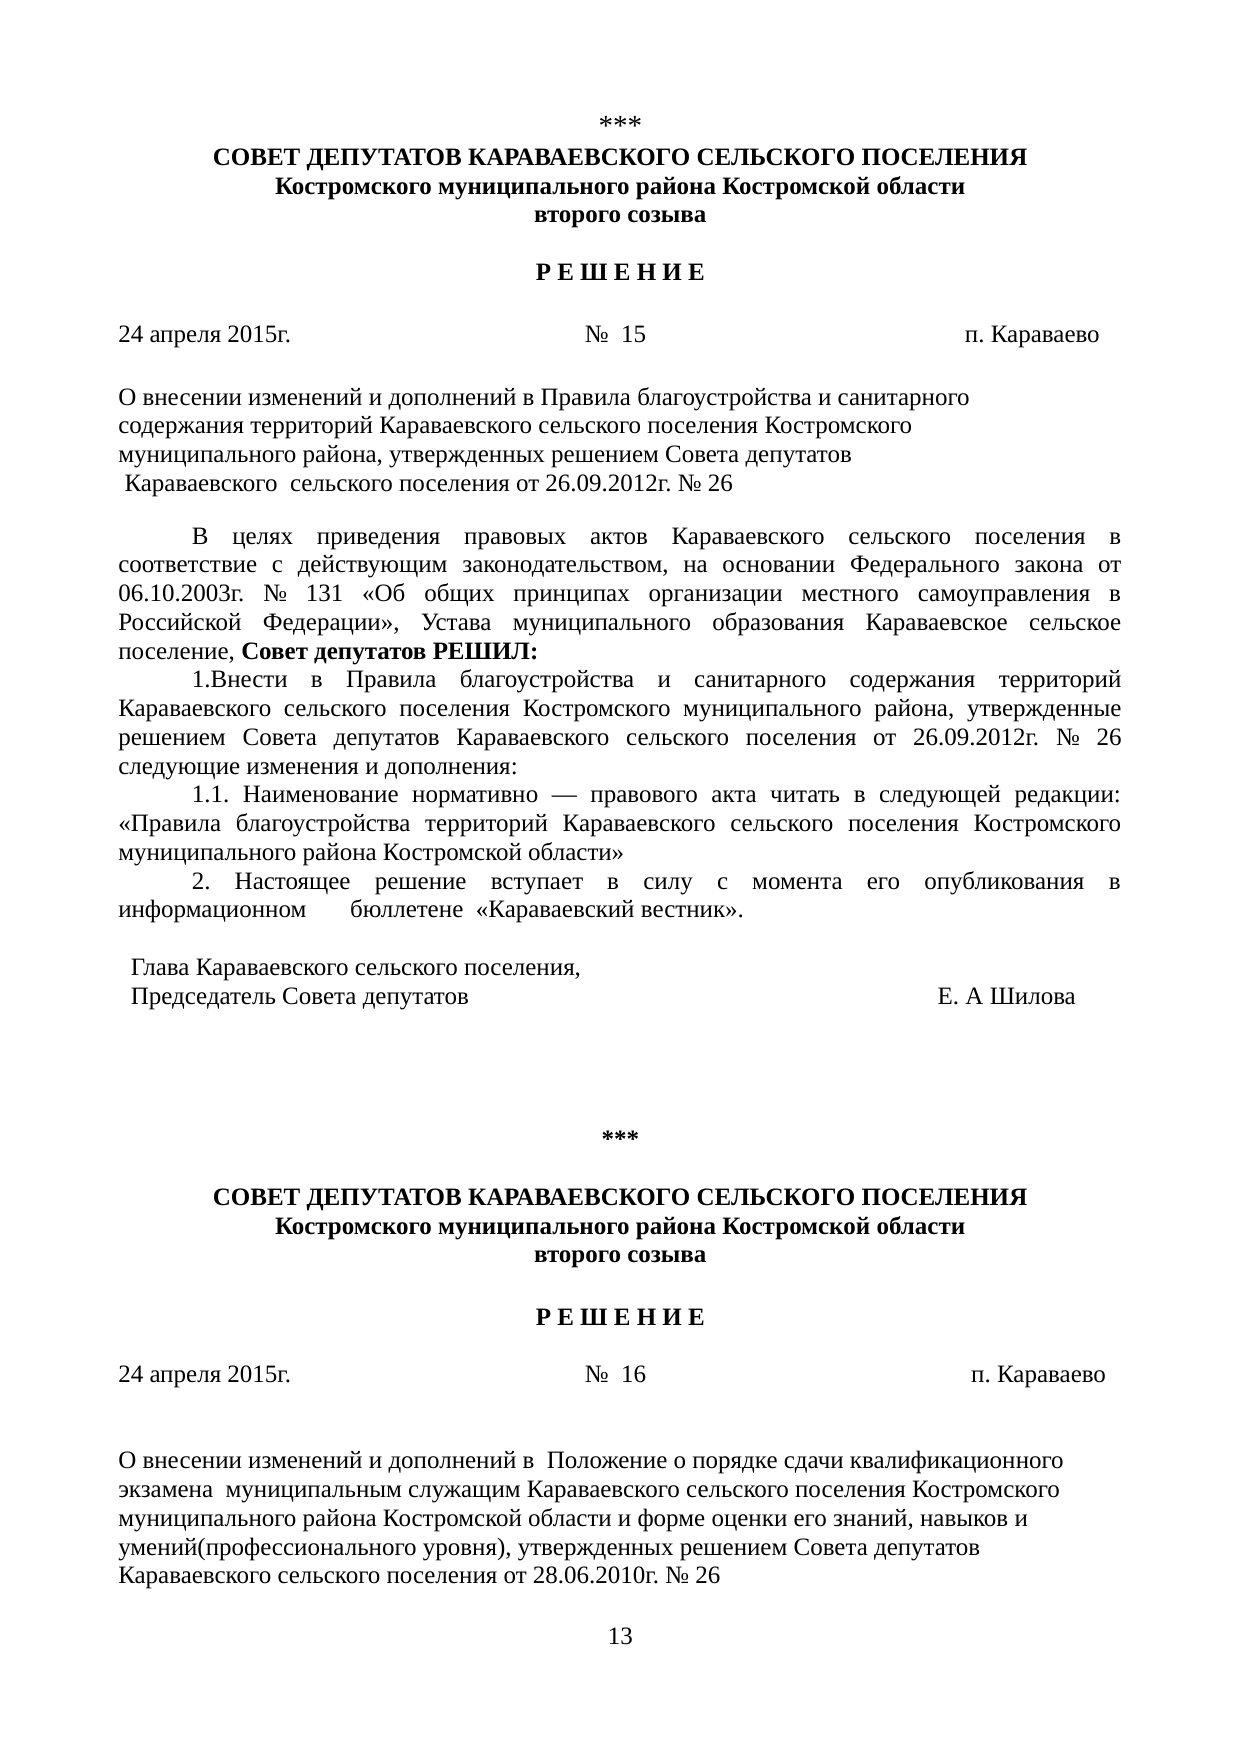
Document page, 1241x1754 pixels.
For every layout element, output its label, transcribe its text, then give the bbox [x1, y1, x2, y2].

text Глава Караваевского сельского поселения, [118, 952, 1122, 981]
text Костромского муниципального района Костромской области [118, 171, 1122, 199]
text 24 апреля 2015г. № 15 п. Караваево [118, 319, 1122, 348]
text Костромского муниципального района Костромской области [118, 1211, 1122, 1239]
text содержания территорий Караваевского сельского поселения Костромского [118, 410, 1122, 439]
text муниципального района, утвержденных решением Совета депутатов [118, 439, 1122, 468]
text Р Е Ш Е Н И Е [118, 257, 1122, 286]
text СОВЕТ ДЕПУТАТОВ КАРАВАЕВСКОГО СЕЛЬСКОГО ПОСЕЛЕНИЯ [118, 1182, 1122, 1211]
text Р Е Ш Е Н И Е [118, 1302, 1122, 1331]
text 1.1. Наименование нормативно — правового акта читать в следующей редакции: «Правила благоустройства территорий Караваевского сельского поселения Костромского муниципального района Костромской области» [118, 779, 1122, 866]
text 1.Внести в Правила благоустройства и санитарного содержания территорий Караваевского сельского поселения Костромского муниципального района, утвержденные решением Совета депутатов Караваевского сельского поселения от 26.09.2012г. № 26 следующие изменения и дополнения: [118, 664, 1122, 779]
text Председатель Совета депутатов Е. А Шилова [118, 981, 1122, 1009]
text *** [118, 108, 1122, 142]
text О внесении изменений и дополнений в Правила благоустройства и санитарного [118, 382, 1122, 410]
text второго созыва [118, 199, 1122, 228]
text СОВЕТ ДЕПУТАТОВ КАРАВАЕВСКОГО СЕЛЬСКОГО ПОСЕЛЕНИЯ [118, 142, 1122, 171]
text 24 апреля 2015г. № 16 п. Караваево [118, 1359, 1122, 1388]
text В целях приведения правовых актов Караваевского сельского поселения в соответствие с действующим законодательством, на основании Федерального закона от 06.10.2003г. № 131 «Об общих принципах организации местного самоуправления в Российской Федерации», Устава муниципального образования Караваевское сельское поселение, Совет депутатов РЕШИЛ: [118, 521, 1122, 664]
text О внесении изменений и дополнений в Положение о порядке сдачи квалификационного экзамена муниципальным служащим Караваевского сельского поселения Костромского муниципального района Костромской области и форме оценки его знаний, навыков и умений(профессионального уровня), утвержденных решением Совета депутатов Караваевского сельского поселения от 28.06.2010г. № 26 [118, 1446, 1122, 1589]
text Караваевского сельского поселения от 26.09.2012г. № 26 [118, 468, 1122, 497]
text 2. Настоящее решение вступает в силу с момента его опубликования в информационном бюллетене «Караваевский вестник». [118, 866, 1122, 923]
text второго созыва [118, 1239, 1122, 1268]
text *** [118, 1124, 1122, 1153]
